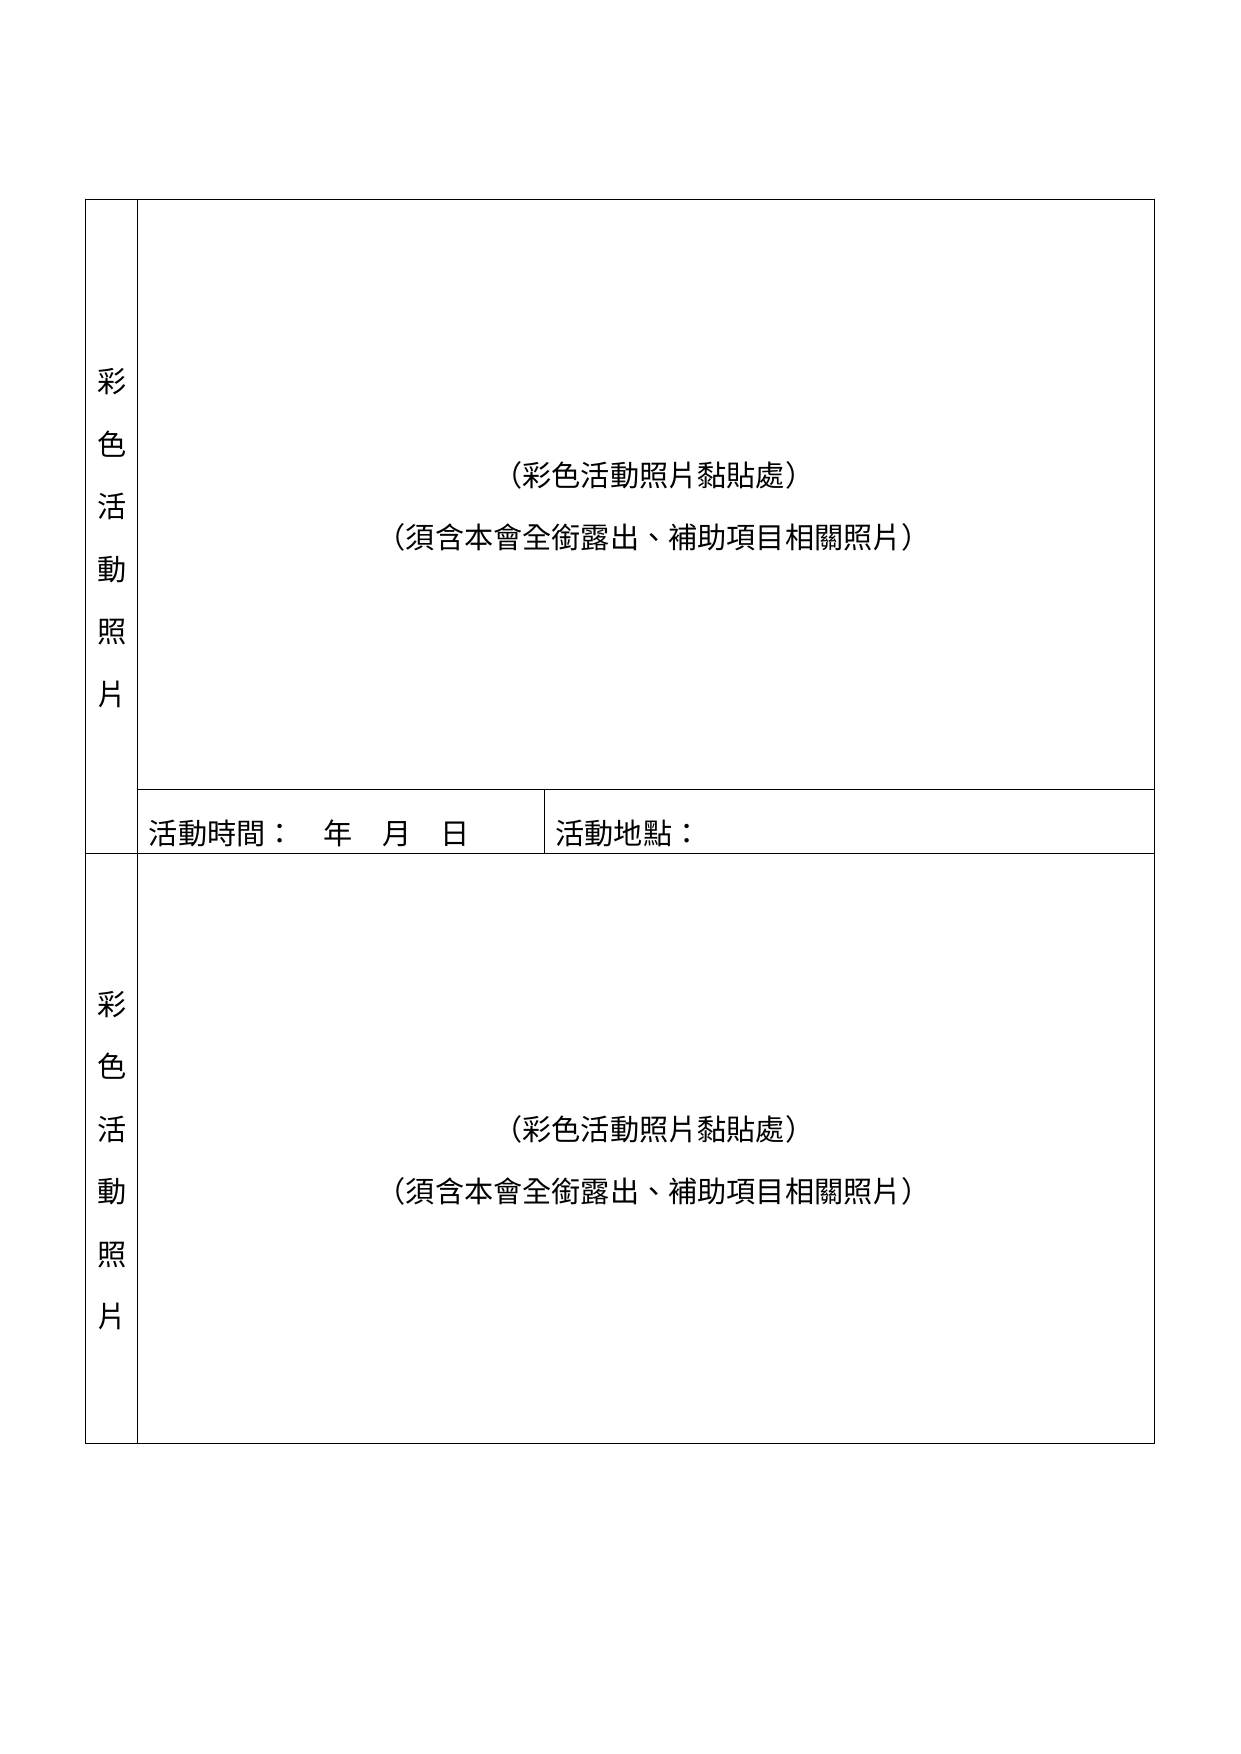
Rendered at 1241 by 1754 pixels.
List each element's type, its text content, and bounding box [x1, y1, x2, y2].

table_cell 活動時間： 年 月 日 [138, 790, 544, 853]
table_cell 活動地點： [545, 790, 1154, 853]
table_header 彩色活動照片 [86, 200, 137, 853]
table_header （彩色活動照片黏貼處） （須含本會全銜露出、補助項目相關照片） [138, 200, 1154, 789]
table_cell （彩色活動照片黏貼處） （須含本會全銜露出、補助項目相關照片） [138, 854, 1154, 1443]
table_cell 彩色活動照片 [86, 854, 137, 1443]
